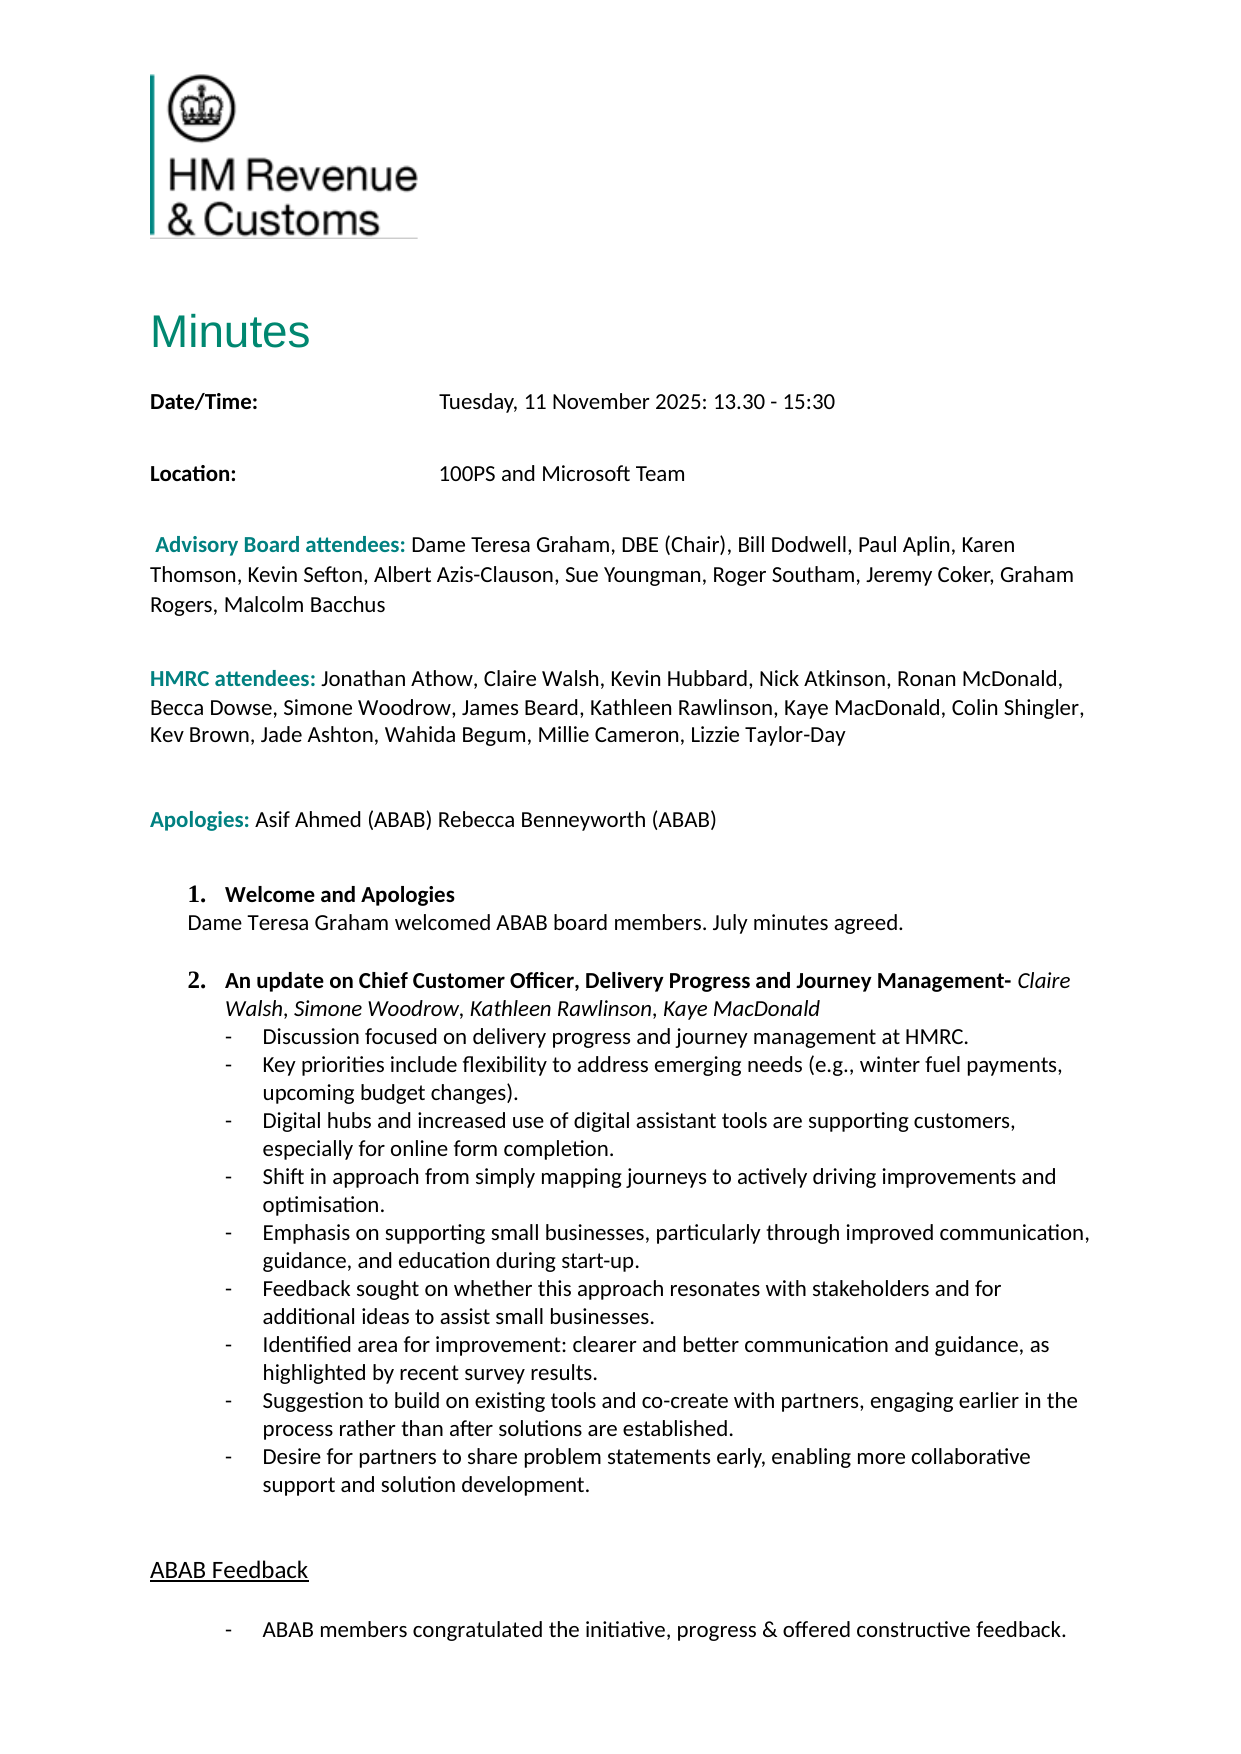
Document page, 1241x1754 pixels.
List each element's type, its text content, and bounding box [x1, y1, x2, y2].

text Location: 100PS and Microsoft Team [150, 459, 1090, 487]
list Shift in approach from simply mapping journeys to actively driving improvements and optimisation. [225, 1162, 1090, 1218]
list Key priorities include flexibility to address emerging needs (e.g., winter fuel payments, upcoming budget changes). [225, 1050, 1090, 1106]
text Advisory Board attendees: Dame Teresa Graham, DBE (Chair), Bill Dodwell, Paul Aplin, Karen Thomson, Kevin Sefton, Albert Azis-Clauson, Sue Youngman, Roger Southam, Jeremy Coker, Graham Rogers, Malcolm Bacchus [150, 530, 1090, 618]
list Emphasis on supporting small businesses, particularly through improved communication, guidance, and education during start-up. [225, 1218, 1090, 1274]
list Suggestion to build on existing tools and co-create with partners, engaging earlier in the process rather than after solutions are established. [225, 1386, 1090, 1442]
list Identified area for improvement: clearer and better communication and guidance, as highlighted by recent survey results. [225, 1330, 1090, 1386]
list Welcome and Apologies [187, 879, 1090, 908]
list Feedback sought on whether this approach resonates with stakeholders and for additional ideas to assist small businesses. [225, 1274, 1090, 1330]
list Digital hubs and increased use of digital assistant tools are supporting customers, especially for online form completion. [225, 1106, 1090, 1162]
text ABAB Feedback [150, 1554, 1090, 1585]
text Dame Teresa Graham welcomed ABAB board members. July minutes agreed. [187, 908, 1090, 936]
text Minutes [150, 304, 1090, 357]
text Date/Time: Tuesday, 11 November 2025: 13.30 - 15:30 [150, 357, 1090, 415]
list Desire for partners to share problem statements early, enabling more collaborative support and solution development. [225, 1442, 1090, 1498]
list An update on Chief Customer Officer, Delivery Progress and Journey Management- Claire Walsh, Simone Woodrow, Kathleen Rawlinson, Kaye MacDonald [187, 965, 1090, 1022]
text HMRC attendees: Jonathan Athow, Claire Walsh, Kevin Hubbard, Nick Atkinson, Ronan McDonald, Becca Dowse, Simone Woodrow, James Beard, Kathleen Rawlinson, Kaye MacDonald, Colin Shingler, Kev Brown, Jade Ashton, Wahida Begum, Millie Cameron, Lizzie Taylor-Day [150, 664, 1090, 749]
list ABAB members congratulated the initiative, progress & offered constructive feedback. [225, 1616, 1090, 1643]
list Discussion focused on delivery progress and journey management at HMRC. [225, 1022, 1090, 1050]
text Apologies: Asif Ahmed (ABAB) Rebecca Benneyworth (ABAB) [150, 805, 1090, 833]
